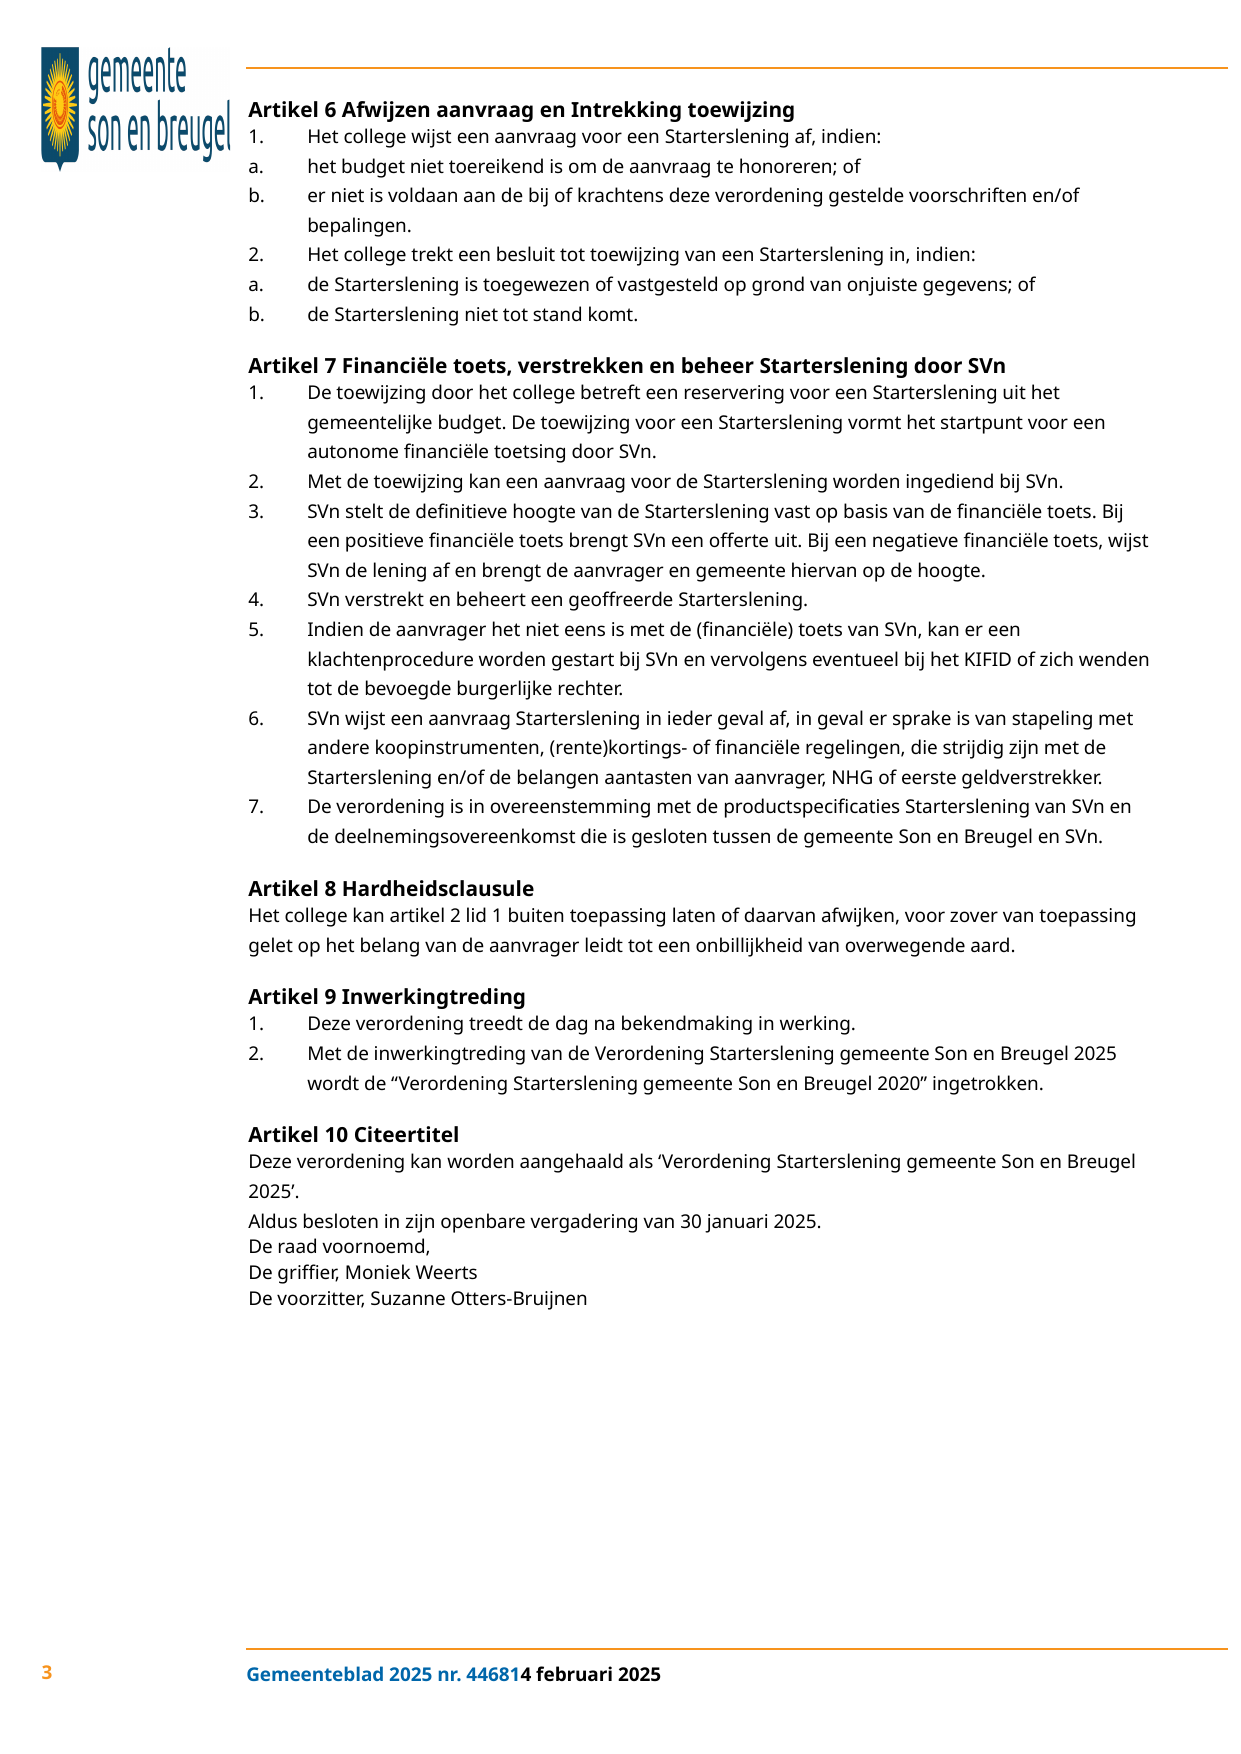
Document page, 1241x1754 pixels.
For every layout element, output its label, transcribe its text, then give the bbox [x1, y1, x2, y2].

text Deze verordening kan worden aangehaald als ‘Verordening Starterslening gemeente Son en Breugel 2025’. [248, 1149, 1152, 1204]
list Indien de aanvrager het niet eens is met de (financiële) toets van SVn, kan er een klachtenprocedure worden gestart bij SVn en vervolgens eventueel bij het KIFID of zich wenden tot de bevoegde burgerlijke rechter. [248, 616, 1152, 701]
text Artikel 9 Inwerkingtreding [248, 982, 1152, 1011]
text Artikel 7 Financiële toets, verstrekken en beheer Starterslening door SVn [248, 351, 1152, 379]
list SVn wijst een aanvraag Starterslening in ieder geval af, in geval er sprake is van stapeling met andere koopinstrumenten, (rente)kortings- of financiële regelingen, die strijdig zijn met de Starterslening en/of de belangen aantasten van aanvrager, NHG of eerste geldverstrekker. [248, 705, 1152, 790]
list de Starterslening is toegewezen of vastgesteld op grond van onjuiste gegevens; of [248, 271, 1152, 297]
list De toewijzing door het college betreft een reservering voor een Starterslening uit het gemeentelijke budget. De toewijzing voor een Starterslening vormt het startpunt voor een autonome financiële toetsing door SVn. [248, 379, 1152, 464]
list Met de toewijzing kan een aanvraag voor de Starterslening worden ingediend bij SVn. [248, 468, 1152, 494]
text Artikel 6 Afwijzen aanvraag en Intrekking toewijzing [248, 95, 1152, 123]
text Aldus besloten in zijn openbare vergadering van 30 januari 2025. [248, 1208, 1152, 1233]
text Het college kan artikel 2 lid 1 buiten toepassing laten of daarvan afwijken, voor zover van toepassing gelet op het belang van de aanvrager leidt tot een onbillijkheid van overwegende aard. [248, 902, 1152, 957]
list SVn verstrekt en beheert een geoffreerde Starterslening. [248, 587, 1152, 612]
list de Starterslening niet tot stand komt. [248, 301, 1152, 326]
list Met de inwerkingtreding van de Verordening Starterslening gemeente Son en Breugel 2025 wordt de “Verordening Starterslening gemeente Son en Breugel 2020” ingetrokken. [248, 1040, 1152, 1096]
text Artikel 8 Hardheidsclausule [248, 874, 1152, 902]
list het budget niet toereikend is om de aanvraag te honoreren; of [248, 153, 1152, 178]
picture [41, 47, 231, 172]
list Het college trekt een besluit tot toewijzing van een Starterslening in, indien: [248, 242, 1152, 267]
list er niet is voldaan aan de bij of krachtens deze verordening gestelde voorschriften en/of bepalingen. [248, 182, 1152, 238]
list SVn stelt de definitieve hoogte van de Starterslening vast op basis van de financiële toets. Bij een positieve financiële toets brengt SVn een offerte uit. Bij een negatieve financiële toets, wijst SVn de lening af en brengt de aanvrager en gemeente hiervan op de hoogte. [248, 498, 1152, 583]
list Deze verordening treedt de dag na bekendmaking in werking. [248, 1011, 1152, 1036]
text De voorzitter, Suzanne Otters-Bruijnen [248, 1285, 1152, 1311]
list Het college wijst een aanvraag voor een Starterslening af, indien: [248, 123, 1152, 149]
text Artikel 10 Citeertitel [248, 1120, 1152, 1149]
list De verordening is in overeenstemming met de productspecificaties Starterslening van SVn en de deelnemingsovereenkomst die is gesloten tussen de gemeente Son en Breugel en SVn. [248, 794, 1152, 849]
text De raad voornoemd, [248, 1233, 1152, 1259]
text De griffier, Moniek Weerts [248, 1259, 1152, 1285]
